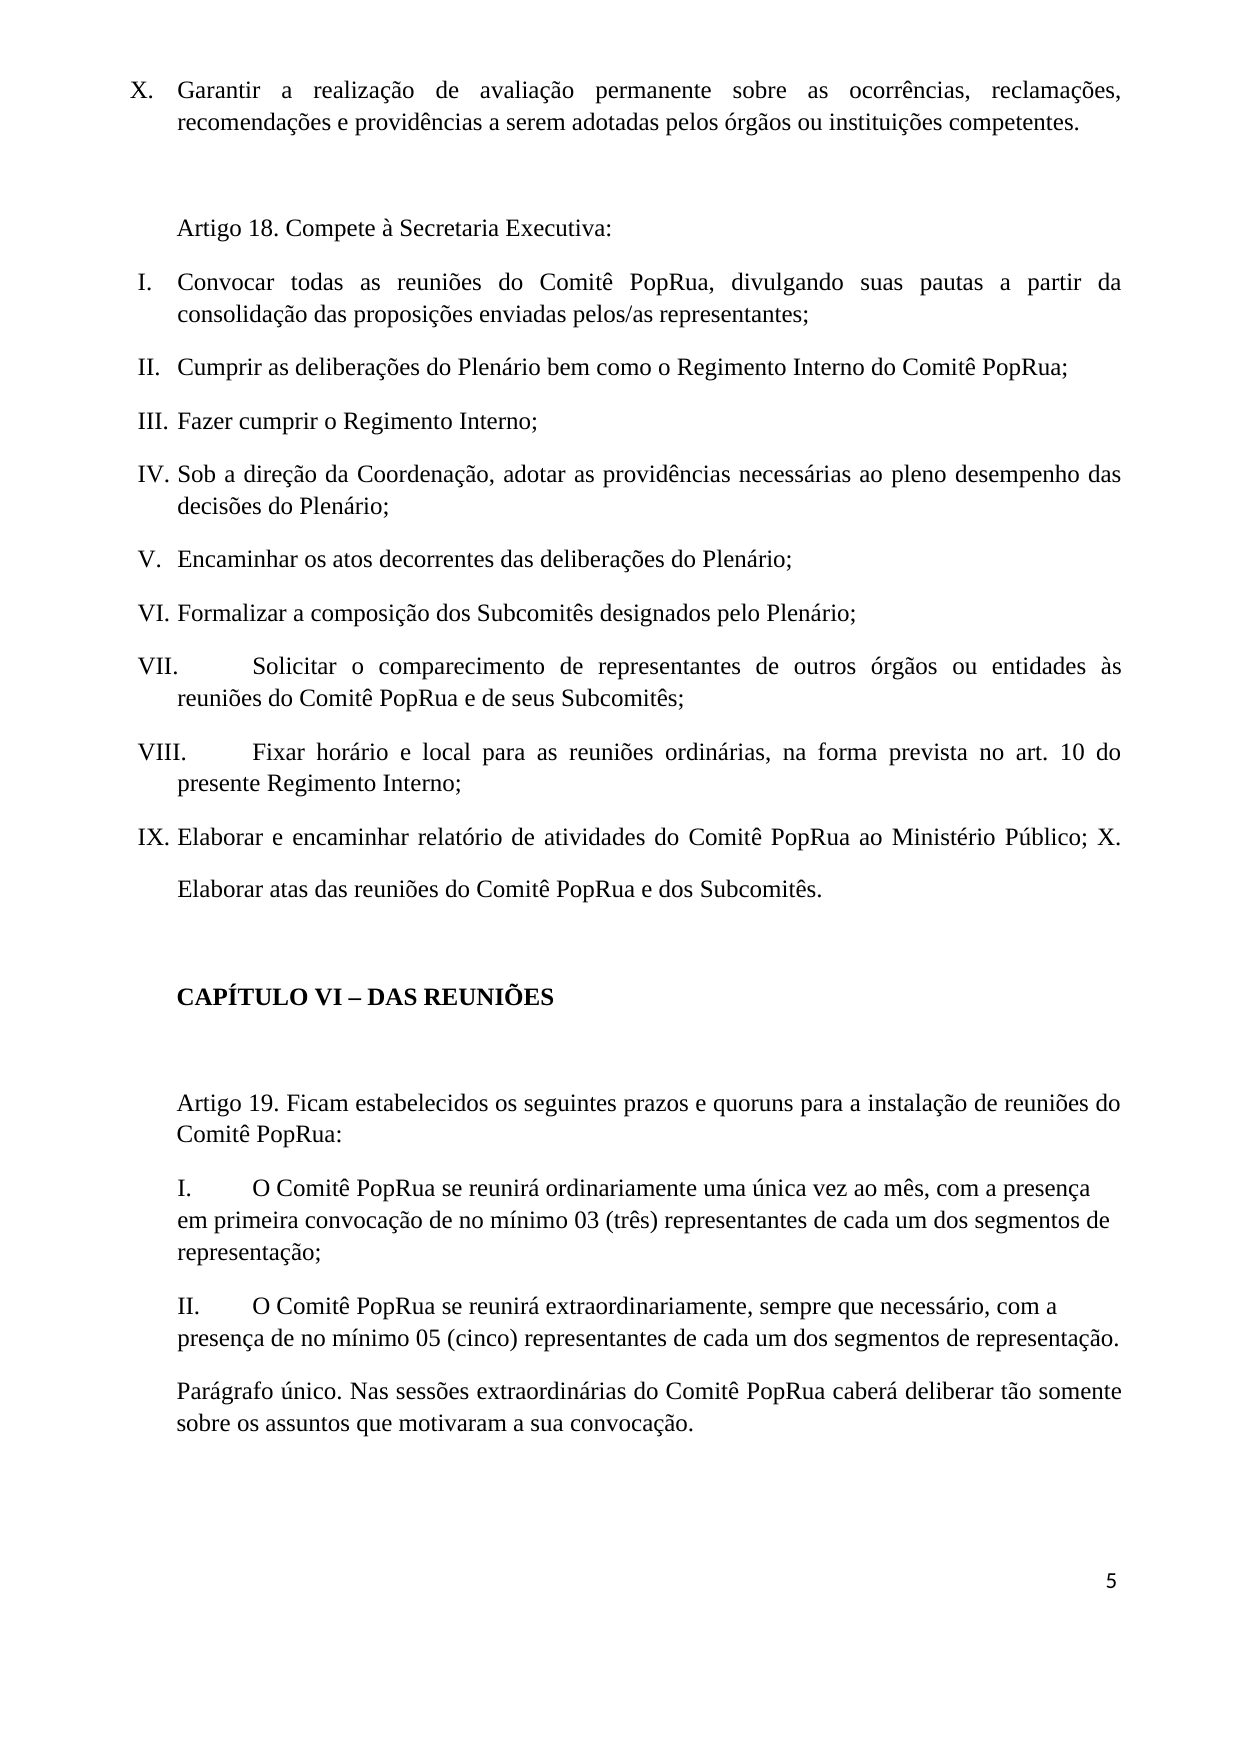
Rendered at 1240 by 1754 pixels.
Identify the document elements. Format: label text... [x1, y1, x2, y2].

list Garantir a realização de avaliação permanente sobre as ocorrências, reclamações, recomendações e providências a serem adotadas pelos órgãos ou instituições competentes. [129, 75, 1122, 135]
list Elaborar e encaminhar relatório de atividades do Comitê PopRua ao Ministério Público; X. Elaborar atas das reuniões do Comitê PopRua e dos Subcomitês. [137, 822, 1122, 903]
list O Comitê PopRua se reunirá ordinariamente uma única vez ao mês, com a presença em primeira convocação de no mínimo 03 (três) representantes de cada um dos segmentos de representação; [177, 1173, 1123, 1266]
text Artigo 19. Ficam estabelecidos os seguintes prazos e quoruns para a instalação de reuniões do Comitê PopRua: [176, 1088, 1122, 1148]
list Convocar todas as reuniões do Comitê PopRua, divulgando suas pautas a partir da consolidação das proposições enviadas pelos/as representantes; [137, 267, 1122, 327]
list Cumprir as deliberações do Plenário bem como o Regimento Interno do Comitê PopRua; [137, 352, 1122, 381]
list Fazer cumprir o Regimento Interno; [137, 406, 1122, 434]
subtitle CAPÍTULO VI – DAS REUNIÕES [176, 982, 1122, 1011]
list Formalizar a composição dos Subcomitês designados pelo Plenário; [137, 598, 1122, 627]
list Fixar horário e local para as reuniões ordinárias, na forma prevista no art. 10 do presente Regimento Interno; [137, 737, 1122, 797]
list O Comitê PopRua se reunirá extraordinariamente, sempre que necessário, com a presença de no mínimo 05 (cinco) representantes de cada um dos segmentos de representação. [177, 1291, 1123, 1352]
list Solicitar o comparecimento de representantes de outros órgãos ou entidades às reuniões do Comitê PopRua e de seus Subcomitês; [137, 651, 1122, 712]
text Artigo 18. Compete à Secretaria Executiva: [176, 213, 1122, 242]
text Parágrafo único. Nas sessões extraordinárias do Comitê PopRua caberá deliberar tão somente sobre os assuntos que motivaram a sua convocação. [176, 1376, 1122, 1437]
list Sob a direção da Coordenação, adotar as providências necessárias ao pleno desempenho das decisões do Plenário; [137, 459, 1122, 519]
list Encaminhar os atos decorrentes das deliberações do Plenário; [137, 544, 1122, 573]
